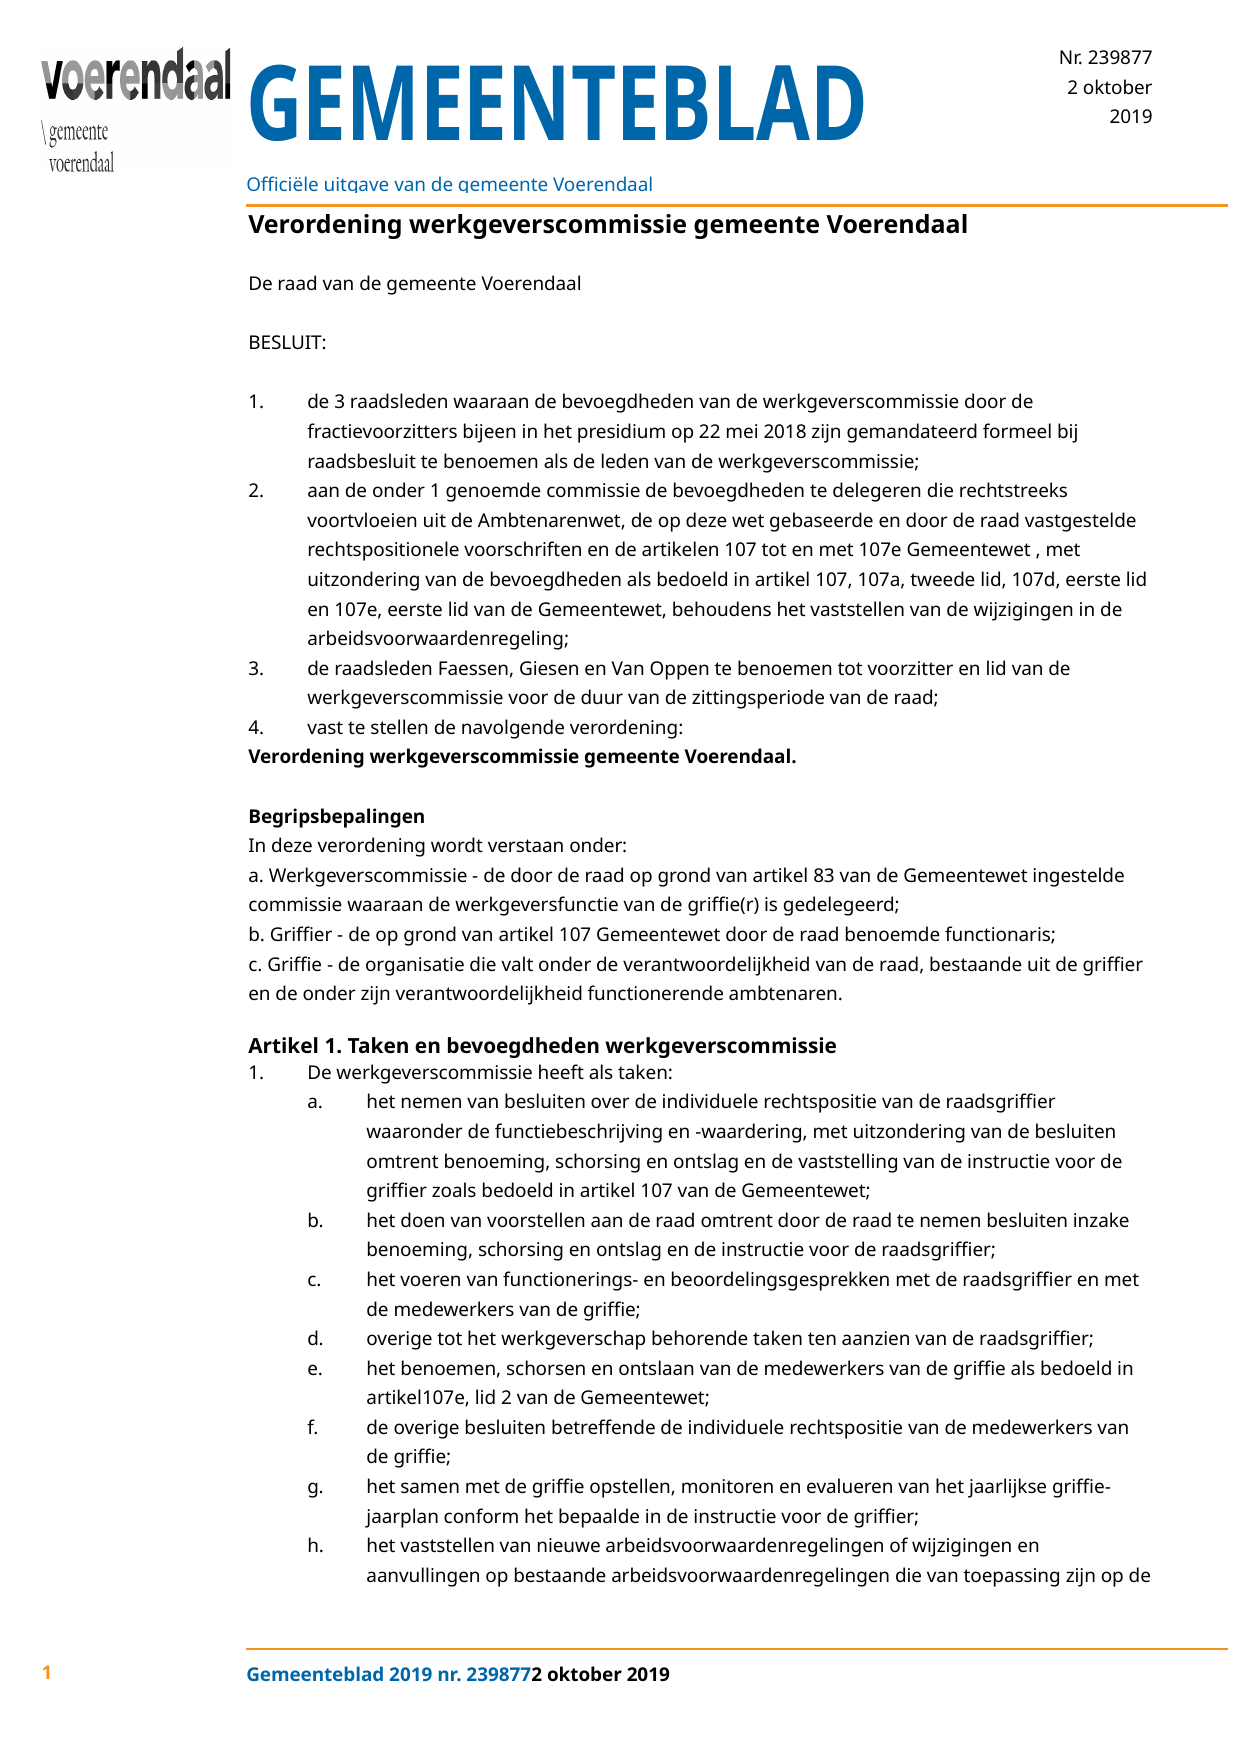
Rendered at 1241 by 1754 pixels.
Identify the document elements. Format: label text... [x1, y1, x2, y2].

list het samen met de griffie opstellen, monitoren en evalueren van het jaarlijkse griffie-jaarplan conform het bepaalde in de instructie voor de griffier; [307, 1473, 1152, 1529]
list het benoemen, schorsen en ontslaan van de medewerkers van de griffie als bedoeld in artikel107e, lid 2 van de Gemeentewet; [307, 1355, 1152, 1410]
text Artikel 1. Taken en bevoegdheden werkgeverscommissie [248, 1031, 1152, 1059]
text Verordening werkgeverscommissie gemeente Voerendaal. [248, 744, 1152, 769]
text Begripsbepalingen [248, 803, 1152, 828]
list het vaststellen van nieuwe arbeidsvoorwaardenregelingen of wijzigingen en aanvullingen op bestaande arbeidsvoorwaardenregelingen die van toepassing zijn op de [307, 1532, 1152, 1588]
text In deze verordening wordt verstaan onder: [248, 832, 1152, 858]
text BESLUIT: [248, 329, 1152, 355]
list het nemen van besluiten over de individuele rechtspositie van de raadsgriffier waaronder de functiebeschrijving en -waardering, met uitzondering van de besluiten omtrent benoeming, schorsing en ontslag en de vaststelling van de instructie voor de griffier zoals bedoeld in artikel 107 van de Gemeentewet; [307, 1089, 1152, 1203]
picture [41, 47, 231, 172]
list het doen van voorstellen aan de raad omtrent door de raad te nemen besluiten inzake benoeming, schorsing en ontslag en de instructie voor de raadsgriffier; [307, 1207, 1152, 1262]
text a. Werkgeverscommissie - de door de raad op grond van artikel 83 van de Gemeentewet ingestelde commissie waaraan de werkgeversfunctie van de griffie(r) is gedelegeerd; [248, 862, 1152, 917]
text Verordening werkgeverscommissie gemeente Voerendaal [248, 207, 1152, 241]
list de raadsleden Faessen, Giesen en Van Oppen te benoemen tot voorzitter en lid van de werkgeverscommissie voor de duur van de zittingsperiode van de raad; [248, 655, 1152, 710]
list vast te stellen de navolgende verordening: [248, 714, 1152, 740]
list de 3 raadsleden waaraan de bevoegdheden van de werkgeverscommissie door de fractievoorzitters bijeen in het presidium op 22 mei 2018 zijn gemandateerd formeel bij raadsbesluit te benoemen als de leden van de werkgeverscommissie; [248, 389, 1152, 473]
list De werkgeverscommissie heeft als taken: [248, 1059, 1152, 1085]
text b. Griffier - de op grond van artikel 107 Gemeentewet door de raad benoemde functionaris; [248, 921, 1152, 947]
list het voeren van functionerings- en beoordelingsgesprekken met de raadsgriffier en met de medewerkers van de griffie; [307, 1266, 1152, 1322]
list de overige besluiten betreffende de individuele rechtspositie van de medewerkers van de griffie; [307, 1414, 1152, 1469]
list overige tot het werkgeverschap behorende taken ten aanzien van de raadsgriffier; [307, 1325, 1152, 1351]
list aan de onder 1 genoemde commissie de bevoegdheden te delegeren die rechtstreeks voortvloeien uit de Ambtenarenwet, de op deze wet gebaseerde en door de raad vastgestelde rechtspositionele voorschriften en de artikelen 107 tot en met 107e Gemeentewet , met uitzondering van de bevoegdheden als bedoeld in artikel 107, 107a, tweede lid, 107d, eerste lid en 107e, eerste lid van de Gemeentewet, behoudens het vaststellen van de wijzigingen in de arbeidsvoorwaardenregeling; [248, 477, 1152, 651]
text De raad van de gemeente Voerendaal [248, 270, 1152, 296]
text c. Griffie - de organisatie die valt onder de verantwoordelijkheid van de raad, bestaande uit de griffier en de onder zijn verantwoordelijkheid functionerende ambtenaren. [248, 951, 1152, 1006]
